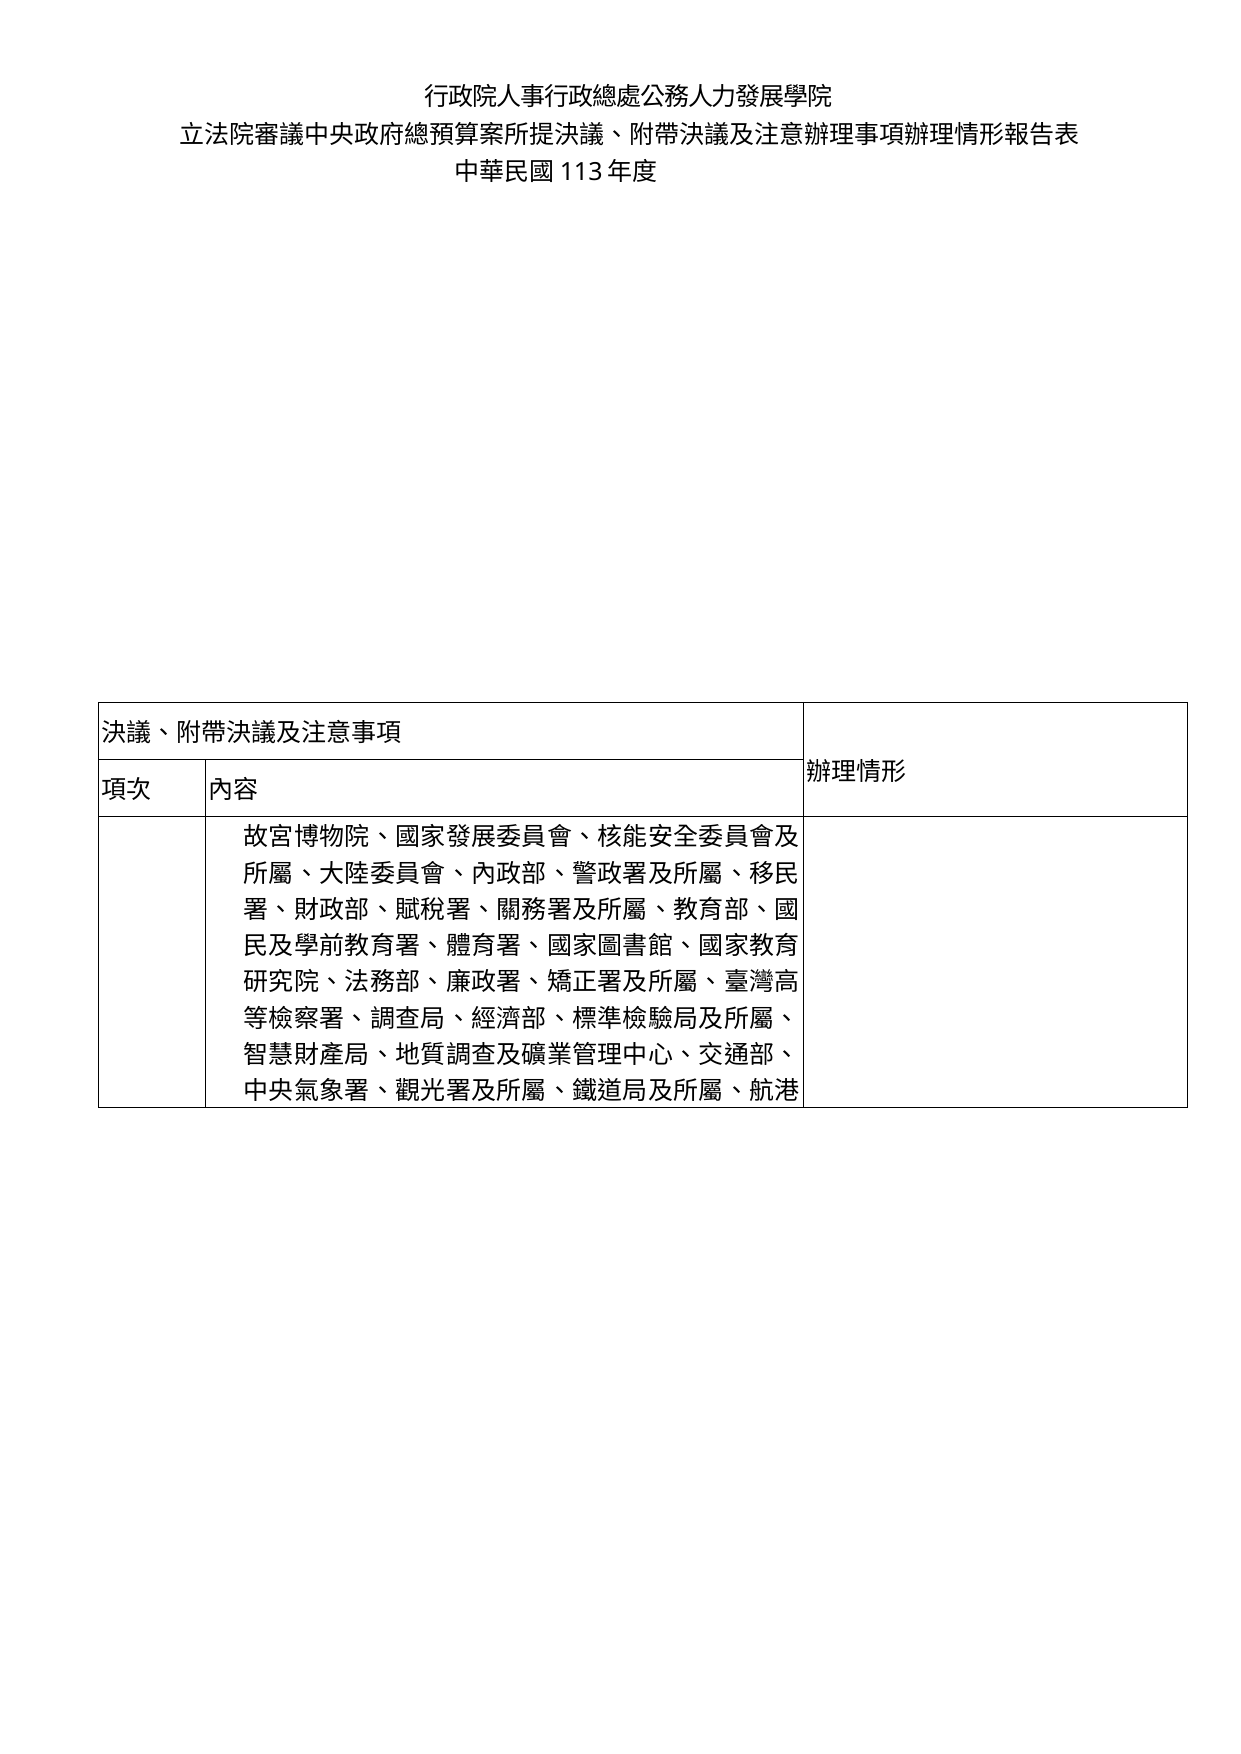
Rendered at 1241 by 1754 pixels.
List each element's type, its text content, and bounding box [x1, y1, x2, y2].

table_cell 故宮博物院、國家發展委員會、核能安全委員會及所屬、大陸委員會、內政部、警政署及所屬、移民署、財政部、賦稅署、關務署及所屬、教育部、國民及學前教育署、體育署、國家圖書館、國家教育研究院、法務部、廉政署、矯正署及所屬、臺灣高等檢察署、調查局、經濟部、標準檢驗局及所屬、智慧財產局、地質調查及礦業管理中心、交通部、中央氣象署、觀光署及所屬、鐵道局及所屬、航港 [206, 817, 803, 1107]
table_header 辦理情形 [804, 703, 1187, 816]
table_cell 項次 [99, 760, 205, 816]
table_cell [99, 817, 205, 1107]
table_cell [804, 817, 1187, 1107]
table_cell 內容 [206, 760, 803, 816]
table_header 決議、附帶決議及注意事項 [99, 703, 803, 759]
